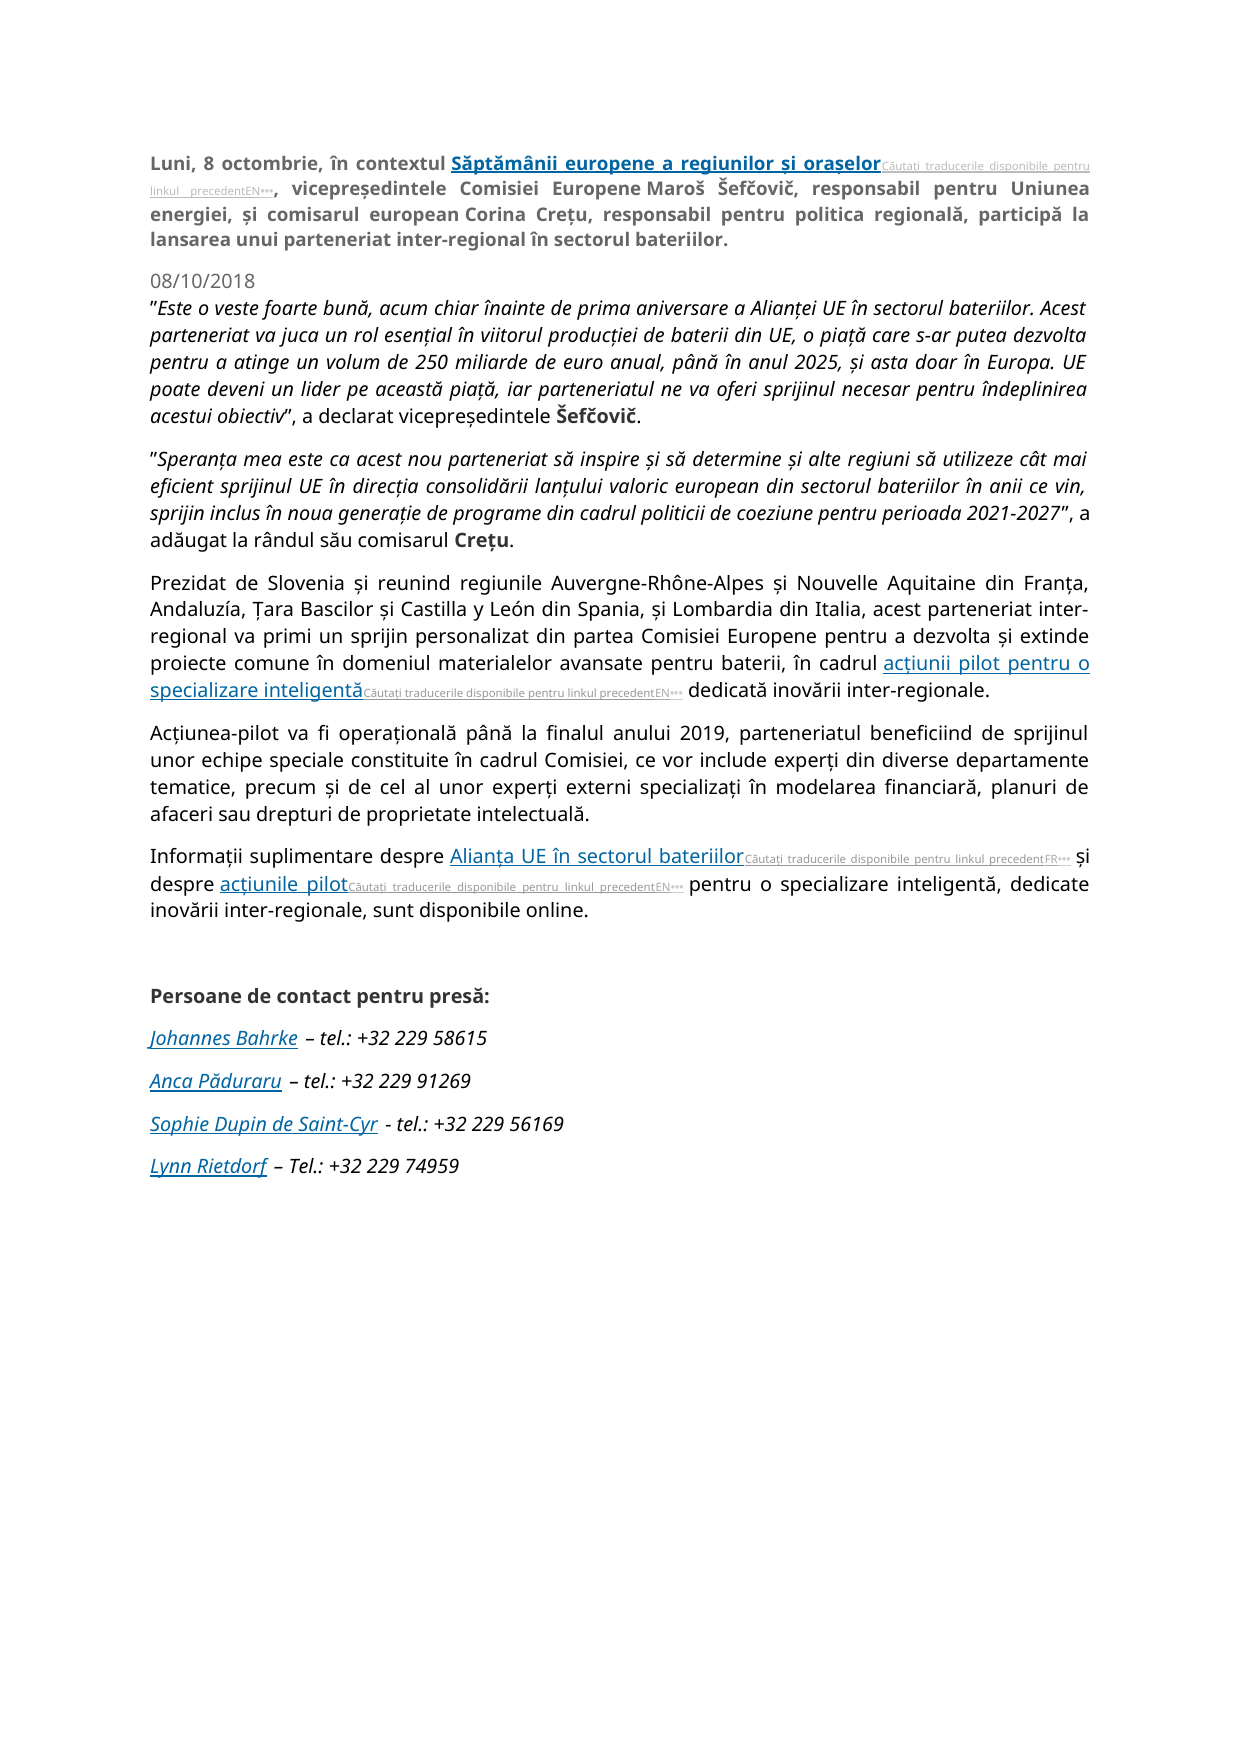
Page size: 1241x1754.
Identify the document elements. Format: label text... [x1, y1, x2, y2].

text Prezidat de Slovenia și reunind regiunile Auvergne-Rhône-Alpes și Nouvelle Aquitaine din Franța, Andaluzía, Țara Bascilor și Castilla y León din Spania, și Lombardia din Italia, acest parteneriat inter-regional va primi un sprijin personalizat din partea Comisiei Europene pentru a dezvolta și extinde proiecte comune în domeniul materialelor avansate pentru baterii, în cadrul acțiunii pilot pentru o specializare inteligentăCăutați traducerile disponibile pentru linkul precedentEN••• dedicată inovării inter-regionale. [150, 569, 1090, 704]
text Persoane de contact pentru presă: [150, 982, 1090, 1009]
text Lynn Rietdorf – Tel.: +32 229 74959 [150, 1152, 1090, 1179]
text Luni, 8 octombrie, în contextul Săptămânii europene a regiunilor și orașelorCăutați traducerile disponibile pentru linkul precedentEN•••, vicepreședintele Comisiei Europene Maroš Šefčovič, responsabil pentru Uniunea energiei, și comisarul european Corina Creţu, responsabil pentru politica regională, participă la lansarea unui parteneriat inter-regional în sectorul bateriilor. [150, 150, 1090, 252]
text Johannes Bahrke – tel.: +32 229 58615 [150, 1024, 1090, 1052]
text 08/10/2018 [150, 268, 1090, 295]
text Sophie Dupin de Saint-Cyr - tel.: +32 229 56169 [150, 1110, 1090, 1137]
text Acțiunea-pilot va fi operațională până la finalul anului 2019, parteneriatul beneficiind de sprijinul unor echipe speciale constituite în cadrul Comisiei, ce vor include experți din diverse departamente tematice, precum și de cel al unor experți externi specializați în modelarea financiară, planuri de afaceri sau drepturi de proprietate intelectuală. [150, 719, 1090, 827]
text ”Speranța mea este ca acest nou parteneriat să inspire și să determine și alte regiuni să utilizeze cât mai eficient sprijinul UE în direcția consolidării lanțului valoric european din sectorul bateriilor în anii ce vin, sprijin inclus în noua generație de programe din cadrul politicii de coeziune pentru perioada 2021-2027”, a adăugat la rândul său comisarul Crețu. [150, 445, 1090, 553]
text ”Este o veste foarte bună, acum chiar înainte de prima aniversare a Alianței UE în sectorul bateriilor. Acest parteneriat va juca un rol esențial în viitorul producției de baterii din UE, o piață care s-ar putea dezvolta pentru a atinge un volum de 250 miliarde de euro anual, până în anul 2025, și asta doar în Europa. UE poate deveni un lider pe această piață, iar parteneriatul ne va oferi sprijinul necesar pentru îndeplinirea acestui obiectiv”, a declarat vicepreședintele Šefčovič. [150, 295, 1090, 429]
text Informații suplimentare despre Alianța UE în sectorul bateriilorCăutați traducerile disponibile pentru linkul precedentFR••• și despre acțiunile pilotCăutați traducerile disponibile pentru linkul precedentEN••• pentru o specializare inteligentă, dedicate inovării inter-regionale, sunt disponibile online. [150, 843, 1090, 924]
text Anca Păduraru – tel.: +32 229 91269 [150, 1067, 1090, 1094]
